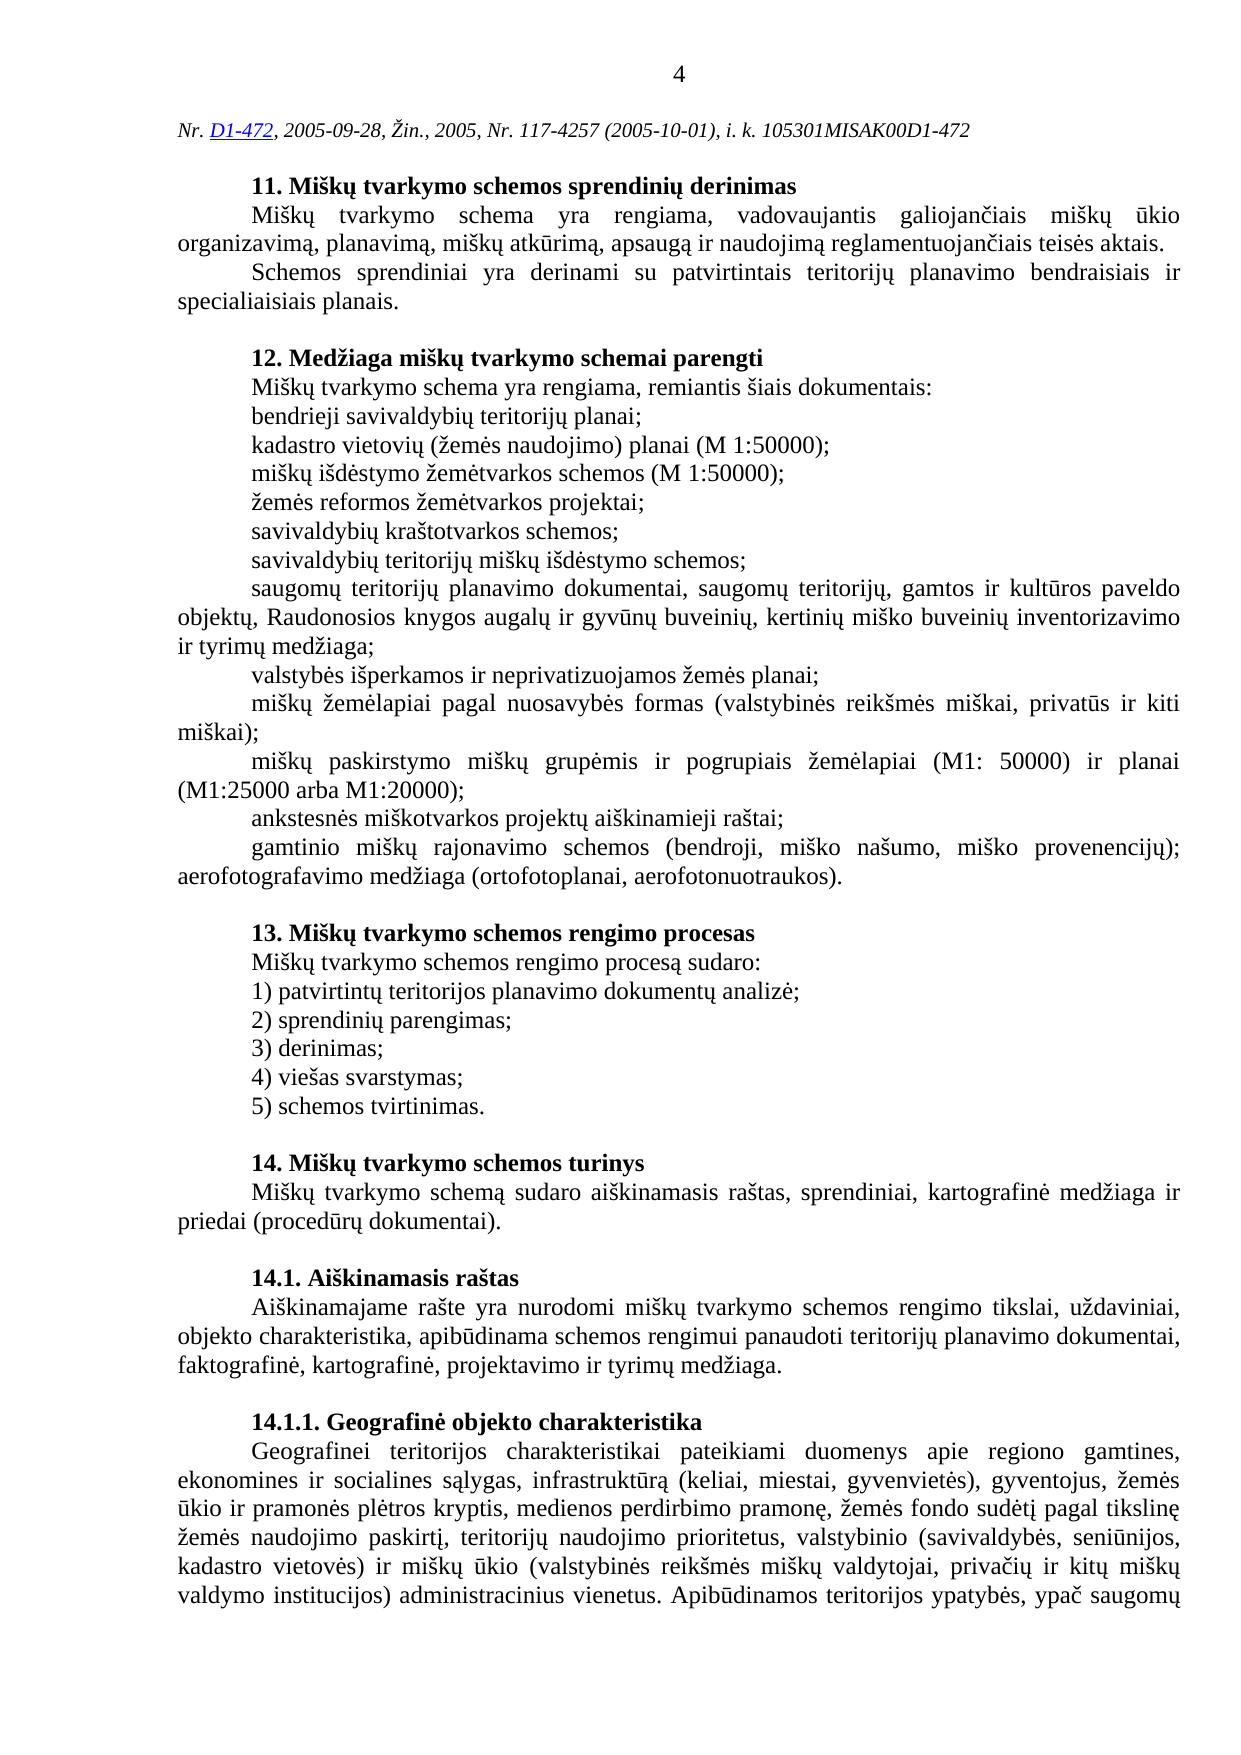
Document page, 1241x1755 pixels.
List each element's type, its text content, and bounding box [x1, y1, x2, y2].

text 12. Medžiaga miškų tvarkymo schemai parengti [177, 343, 1181, 372]
text ankstesnės miškotvarkos projektų aiškinamieji raštai; [177, 803, 1181, 832]
text miškų žemėlapiai pagal nuosavybės formas (valstybinės reikšmės miškai, privatūs ir kiti miškai); [177, 688, 1181, 746]
text 4) viešas svarstymas; [177, 1062, 1181, 1091]
text miškų išdėstymo žemėtvarkos schemos (M 1:50000); [177, 458, 1181, 487]
text 14.1.1. Geografinė objekto charakteristika [177, 1407, 1181, 1436]
text bendrieji savivaldybių teritorijų planai; [177, 401, 1181, 430]
text Aiškinamajame rašte yra nurodomi miškų tvarkymo schemos rengimo tikslai, uždaviniai, objekto charakteristika, apibūdinama schemos rengimui panaudoti teritorijų planavimo dokumentai, faktografinė, kartografinė, projektavimo ir tyrimų medžiaga. [177, 1292, 1181, 1378]
text 11. Miškų tvarkymo schemos sprendinių derinimas [177, 171, 1181, 200]
text Miškų tvarkymo schemos rengimo procesą sudaro: [177, 947, 1181, 976]
text Schemos sprendiniai yra derinami su patvirtintais teritorijų planavimo bendraisiais ir specialiaisiais planais. [177, 257, 1181, 315]
text 1) patvirtintų teritorijos planavimo dokumentų analizė; [177, 976, 1181, 1005]
text valstybės išperkamos ir neprivatizuojamos žemės planai; [177, 660, 1181, 688]
text savivaldybių teritorijų miškų išdėstymo schemos; [177, 545, 1181, 573]
text Miškų tvarkymo schema yra rengiama, remiantis šiais dokumentais: [177, 372, 1181, 401]
text Nr. D1-472, 2005-09-28, Žin., 2005, Nr. 117-4257 (2005-10-01), i. k. 105301MISAK00D1-472 [177, 118, 1181, 142]
text 14.1. Aiškinamasis raštas [177, 1263, 1181, 1292]
text Miškų tvarkymo schema yra rengiama, vadovaujantis galiojančiais miškų ūkio organizavimą, planavimą, miškų atkūrimą, apsaugą ir naudojimą reglamentuojančiais teisės aktais. [177, 200, 1181, 257]
text savivaldybių kraštotvarkos schemos; [177, 516, 1181, 545]
text 3) derinimas; [177, 1033, 1181, 1062]
text 13. Miškų tvarkymo schemos rengimo procesas [177, 918, 1181, 947]
text saugomų teritorijų planavimo dokumentai, saugomų teritorijų, gamtos ir kultūros paveldo objektų, Raudonosios knygos augalų ir gyvūnų buveinių, kertinių miško buveinių inventorizavimo ir tyrimų medžiaga; [177, 573, 1181, 660]
text 2) sprendinių parengimas; [177, 1005, 1181, 1033]
text Geografinei teritorijos charakteristikai pateikiami duomenys apie regiono gamtines, ekonomines ir socialines sąlygas, infrastruktūrą (keliai, miestai, gyvenvietės), gyventojus, žemės ūkio ir pramonės plėtros kryptis, medienos perdirbimo pramonę, žemės fondo sudėtį pagal tikslinę žemės naudojimo paskirtį, teritorijų naudojimo prioritetus, valstybinio (savivaldybės, seniūnijos, kadastro vietovės) ir miškų ūkio (valstybinės reikšmės miškų valdytojai, privačių ir kitų miškų valdymo institucijos) administracinius vienetus. Apibūdinamos teritorijos ypatybės, ypač saugomų [177, 1436, 1181, 1608]
text kadastro vietovių (žemės naudojimo) planai (M 1:50000); [177, 430, 1181, 458]
text miškų paskirstymo miškų grupėmis ir pogrupiais žemėlapiai (M1: 50000) ir planai (M1:25000 arba M1:20000); [177, 746, 1181, 803]
text gamtinio miškų rajonavimo schemos (bendroji, miško našumo, miško provenencijų); aerofotografavimo medžiaga (ortofotoplanai, aerofotonuotraukos). [177, 832, 1181, 890]
text 14. Miškų tvarkymo schemos turinys [177, 1148, 1181, 1177]
text 5) schemos tvirtinimas. [177, 1091, 1181, 1120]
text Miškų tvarkymo schemą sudaro aiškinamasis raštas, sprendiniai, kartografinė medžiaga ir priedai (procedūrų dokumentai). [177, 1177, 1181, 1235]
text žemės reformos žemėtvarkos projektai; [177, 487, 1181, 516]
